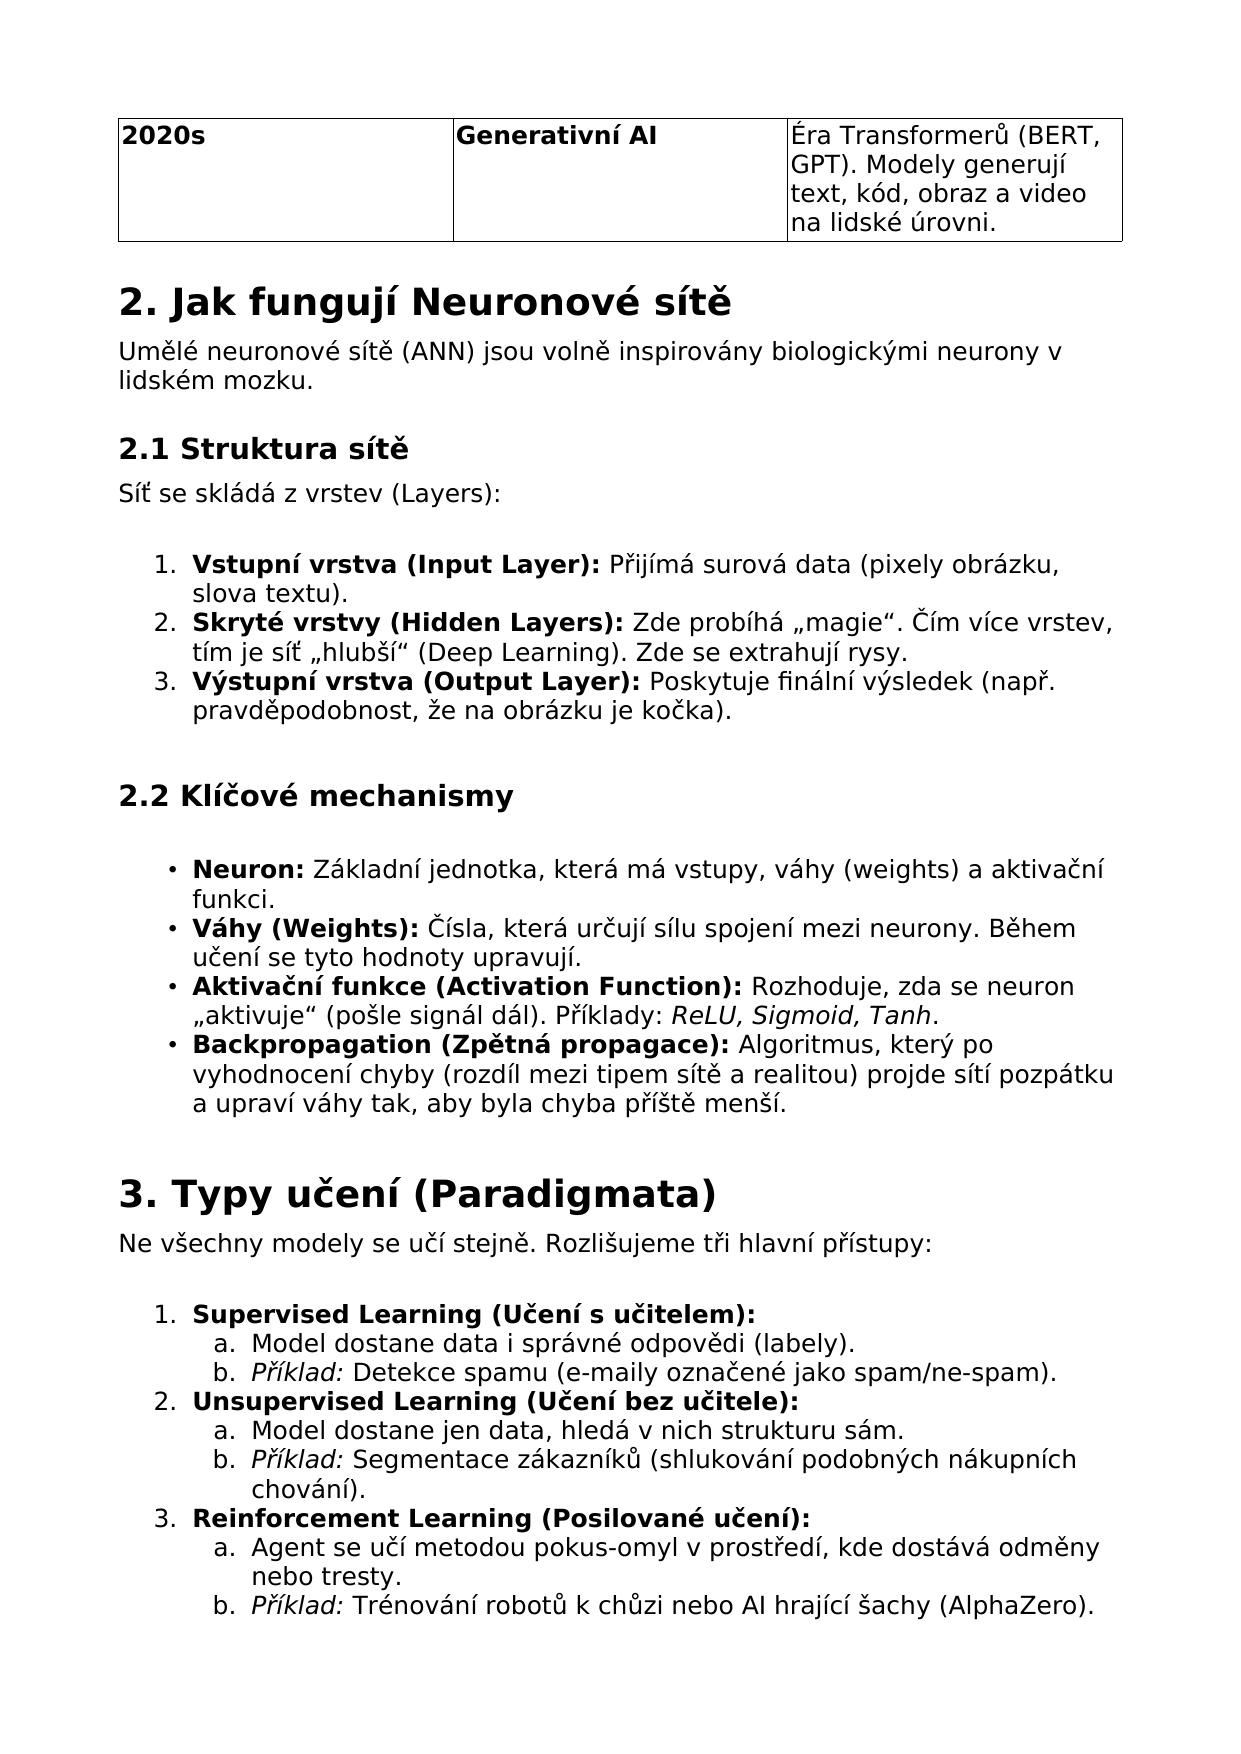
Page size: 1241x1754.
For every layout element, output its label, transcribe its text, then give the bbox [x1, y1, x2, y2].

list Příklad: Detekce spamu (e-maily označené jako spam/ne-spam). [236, 1358, 1122, 1387]
list Vstupní vrstva (Input Layer): Přijímá surová data (pixely obrázku, slova textu). [177, 550, 1122, 608]
table_cell Generativní AI [454, 119, 787, 241]
subtitle 2.1 Struktura sítě [118, 433, 1122, 467]
list Reinforcement Learning (Posilované učení): [177, 1504, 1122, 1533]
list Backpropagation (Zpětná propagace): Algoritmus, který po vyhodnocení chyby (rozdíl mezi tipem sítě a realitou) projde sítí pozpátku a upraví váhy tak, aby byla chyba příště menší. [177, 1031, 1122, 1118]
table_cell 2020s [119, 119, 453, 241]
list Příklad: Segmentace zákazníků (shlukování podobných nákupních chování). [236, 1446, 1122, 1504]
list Agent se učí metodou pokus-omyl v prostředí, kde dostává odměny nebo tresty. [236, 1533, 1122, 1592]
list Supervised Learning (Učení s učitelem): [177, 1300, 1122, 1329]
list Příklad: Trénování robotů k chůzi nebo AI hrající šachy (AlphaZero). [236, 1592, 1122, 1621]
list Model dostane data i správné odpovědi (labely). [236, 1329, 1122, 1358]
table_cell Éra Transformerů (BERT, GPT). Modely generují text, kód, obraz a video na lidské úrovni. [788, 119, 1122, 241]
list Neuron: Základní jednotka, která má vstupy, váhy (weights) a aktivační funkci. [177, 856, 1122, 914]
list Váhy (Weights): Čísla, která určují sílu spojení mezi neurony. Během učení se tyto hodnoty upravují. [177, 914, 1122, 972]
subtitle 2.2 Klíčové mechanismy [118, 780, 1122, 814]
list Skryté vrstvy (Hidden Layers): Zde probíhá „magie“. Čím více vrstev, tím je síť „hlubší“ (Deep Learning). Zde se extrahují rysy. [177, 608, 1122, 667]
subtitle 2. Jak fungují Neuronové sítě [118, 281, 1122, 324]
subtitle 3. Typy učení (Paradigmata) [118, 1173, 1122, 1216]
list Model dostane jen data, hledá v nich strukturu sám. [236, 1417, 1122, 1446]
list Aktivační funkce (Activation Function): Rozhoduje, zda se neuron „aktivuje“ (pošle signál dál). Příklady: ReLU, Sigmoid, Tanh. [177, 972, 1122, 1031]
list Unsupervised Learning (Učení bez učitele): [177, 1387, 1122, 1417]
text Umělé neuronové sítě (ANN) jsou volně inspirovány biologickými neurony v lidském mozku. [118, 337, 1122, 395]
text Ne všechny modely se učí stejně. Rozlišujeme tři hlavní přístupy: [118, 1229, 1122, 1258]
text Síť se skládá z vrstev (Layers): [118, 479, 1122, 508]
list Výstupní vrstva (Output Layer): Poskytuje finální výsledek (např. pravděpodobnost, že na obrázku je kočka). [177, 667, 1122, 725]
